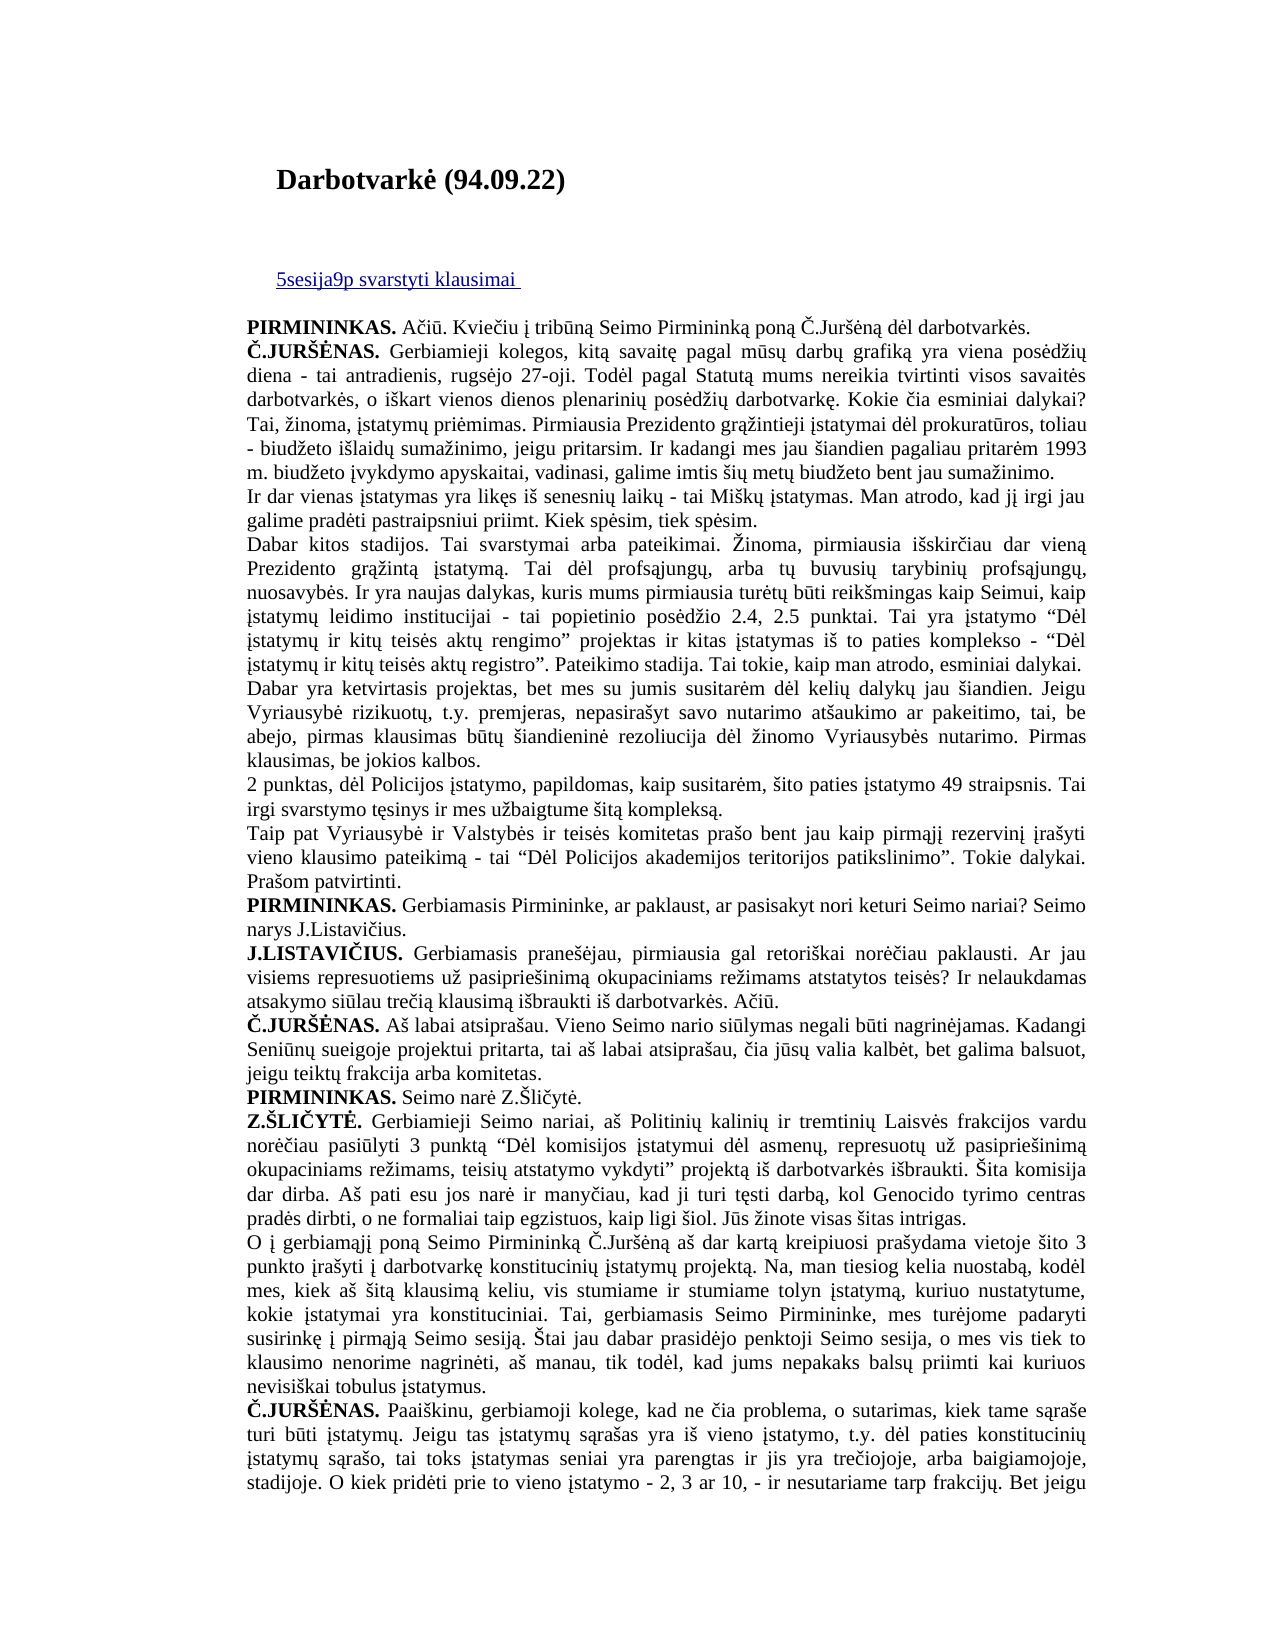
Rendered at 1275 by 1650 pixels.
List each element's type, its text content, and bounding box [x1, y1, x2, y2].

text Ir dar vienas įstatymas yra likęs iš senesnių laikų - tai Miškų įstatymas. Man atrodo, kad jį irgi jau galime pradėti pastraipsniui priimt. Kiek spėsim, tiek spėsim. [247, 484, 1087, 532]
text Z.ŠLIČYTĖ. Gerbiamieji Seimo nariai, aš Politinių kalinių ir tremtinių Laisvės frakcijos vardu norėčiau pasiūlyti 3 punktą “Dėl komisijos įstatymui dėl asmenų, represuotų už pasipriešinimą okupaciniams režimams, teisių atstatymo vykdyti” projektą iš darbotvarkės išbraukti. Šita komisija dar dirba. Aš pati esu jos narė ir manyčiau, kad ji turi tęsti darbą, kol Genocido tyrimo centras pradės dirbti, o ne formaliai taip egzistuos, kaip ligi šiol. Jūs žinote visas šitas intrigas. [247, 1109, 1087, 1229]
text PIRMININKAS. Gerbiamasis Pirmininke, ar paklaust, ar pasisakyt nori keturi Seimo nariai? Seimo narys J.Listavičius. [247, 893, 1087, 941]
text Č.JURŠĖNAS. Paaiškinu, gerbiamoji kolege, kad ne čia problema, o sutarimas, kiek tame sąraše turi būti įstatymų. Jeigu tas įstatymų sąrašas yra iš vieno įstatymo, t.y. dėl paties konstitucinių įstatymų sąrašo, tai toks įstatymas seniai yra parengtas ir jis yra trečiojoje, arba baigiamojoje, stadijoje. O kiek pridėti prie to vieno įstatymo - 2, 3 ar 10, - ir nesutariame tarp frakcijų. Bet jeigu [247, 1398, 1087, 1494]
text Dabar yra ketvirtasis projektas, bet mes su jumis susitarėm dėl kelių dalykų jau šiandien. Jeigu Vyriausybė rizikuotų, t.y. premjeras, nepasirašyt savo nutarimo atšaukimo ar pakeitimo, tai, be abejo, pirmas klausimas būtų šiandieninė rezoliucija dėl žinomo Vyriausybės nutarimo. Pirmas klausimas, be jokios kalbos. [247, 676, 1087, 772]
text J.LISTAVIČIUS. Gerbiamasis pranešėjau, pirmiausia gal retoriškai norėčiau paklausti. Ar jau visiems represuotiems už pasipriešinimą okupaciniams režimams atstatytos teisės? Ir nelaukdamas atsakymo siūlau trečią klausimą išbraukti iš darbotvarkės. Ačiū. [247, 941, 1087, 1013]
text Č.JURŠĖNAS. Aš labai atsiprašau. Vieno Seimo nario siūlymas negali būti nagrinėjamas. Kadangi Seniūnų sueigoje projektui pritarta, tai aš labai atsiprašau, čia jūsų valia kalbėt, bet galima balsuot, jeigu teiktų frakcija arba komitetas. [247, 1013, 1087, 1085]
text 5sesija9p svarstyti klausimai [247, 267, 1087, 291]
text Dabar kitos stadijos. Tai svarstymai arba pateikimai. Žinoma, pirmiausia išskirčiau dar vieną Prezidento grąžintą įstatymą. Tai dėl profsąjungų, arba tų buvusių tarybinių profsąjungų, nuosavybės. Ir yra naujas dalykas, kuris mums pirmiausia turėtų būti reikšmingas kaip Seimui, kaip įstatymų leidimo institucijai - tai popietinio posėdžio 2.4, 2.5 punktai. Tai yra įstatymo “Dėl įstatymų ir kitų teisės aktų rengimo” projektas ir kitas įstatymas iš to paties komplekso - “Dėl įstatymų ir kitų teisės aktų registro”. Pateikimo stadija. Tai tokie, kaip man atrodo, esminiai dalykai. [247, 532, 1087, 676]
text O į gerbiamąjį poną Seimo Pirmininką Č.Juršėną aš dar kartą kreipiuosi prašydama vietoje šito 3 punkto įrašyti į darbotvarkę konstitucinių įstatymų projektą. Na, man tiesiog kelia nuostabą, kodėl mes, kiek aš šitą klausimą keliu, vis stumiame ir stumiame tolyn įstatymą, kuriuo nustatytume, kokie įstatymai yra konstituciniai. Tai, gerbiamasis Seimo Pirmininke, mes turėjome padaryti susirinkę į pirmąją Seimo sesiją. Štai jau dabar prasidėjo penktoji Seimo sesija, o mes vis tiek to klausimo nenorime nagrinėti, aš manau, tik todėl, kad jums nepakaks balsų priimti kai kuriuos nevisiškai tobulus įstatymus. [247, 1229, 1087, 1398]
text Č.JURŠĖNAS. Gerbiamieji kolegos, kitą savaitę pagal mūsų darbų grafiką yra viena posėdžių diena - tai antradienis, rugsėjo 27-oji. Todėl pagal Statutą mums nereikia tvirtinti visos savaitės darbotvarkės, o iškart vienos dienos plenarinių posėdžių darbotvarkę. Kokie čia esminiai dalykai? Tai, žinoma, įstatymų priėmimas. Pirmiausia Prezidento grąžintieji įstatymai dėl prokuratūros, toliau - biudžeto išlaidų sumažinimo, jeigu pritarsim. Ir kadangi mes jau šiandien pagaliau pritarėm 1993 m. biudžeto įvykdymo apyskaitai, vadinasi, galime imtis šių metų biudžeto bent jau sumažinimo. [247, 339, 1087, 484]
text PIRMININKAS. Seimo narė Z.Šličytė. [247, 1085, 1087, 1109]
text Darbotvarkė (94.09.22) [247, 162, 1087, 196]
text Taip pat Vyriausybė ir Valstybės ir teisės komitetas prašo bent jau kaip pirmąjį rezervinį įrašyti vieno klausimo pateikimą - tai “Dėl Policijos akademijos teritorijos patikslinimo”. Tokie dalykai. Prašom patvirtinti. [247, 821, 1087, 893]
text 2 punktas, dėl Policijos įstatymo, papildomas, kaip susitarėm, šito paties įstatymo 49 straipsnis. Tai irgi svarstymo tęsinys ir mes užbaigtume šitą kompleksą. [247, 772, 1087, 821]
text PIRMININKAS. Ačiū. Kviečiu į tribūną Seimo Pirmininką poną Č.Juršėną dėl darbotvarkės. [247, 315, 1087, 339]
